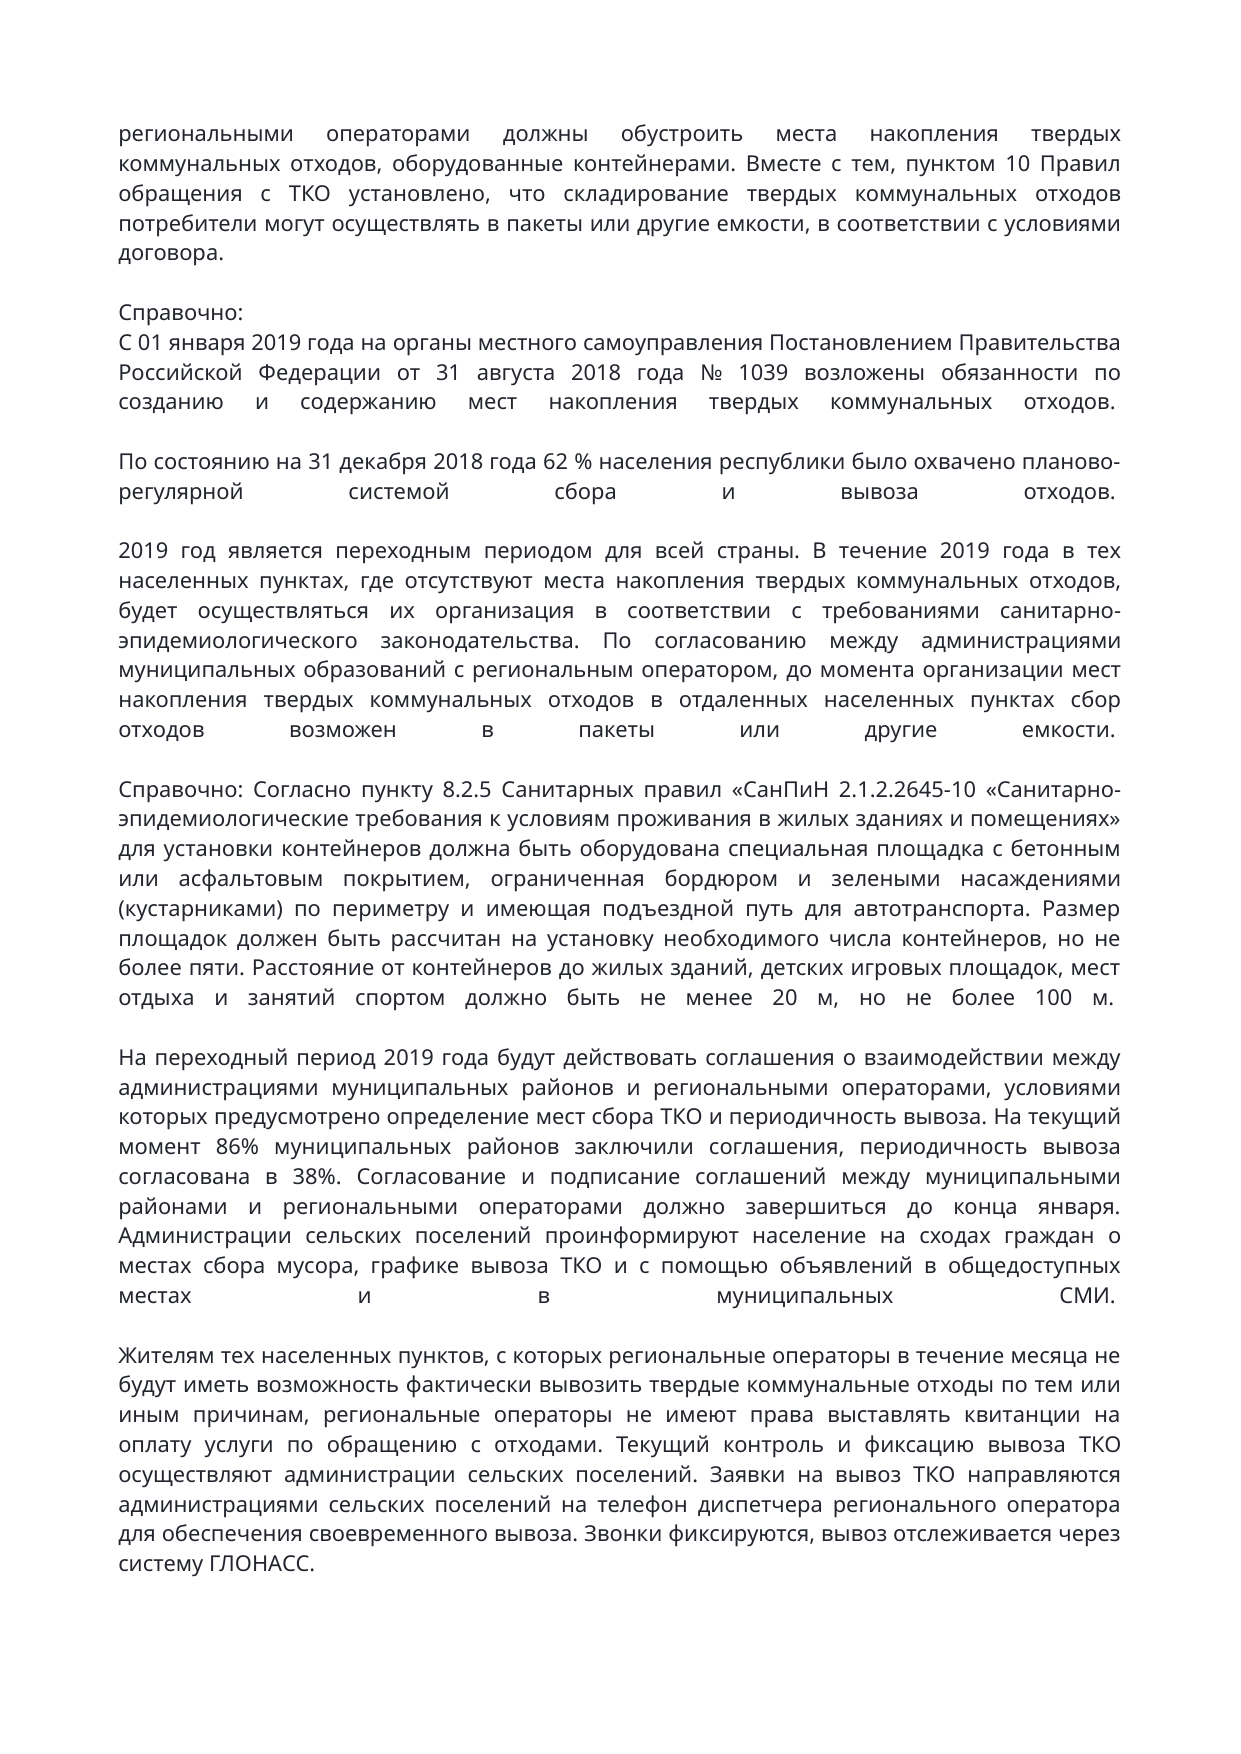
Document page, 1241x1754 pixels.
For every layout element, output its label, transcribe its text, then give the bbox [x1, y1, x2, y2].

text региональными операторами должны обустроить места накопления твердых коммунальных отходов, оборудованные контейнерами. Вместе с тем, пунктом 10 Правил обращения с ТКО установлено, что складирование твердых коммунальных отходов потребители могут осуществлять в пакеты или другие емкости, в соответствии с условиями договора. Справочно: С 01 января 2019 года на органы местного самоуправления Постановлением Правительства Российской Федерации от 31 августа 2018 года № 1039 возложены обязанности по созданию и содержанию мест накопления твердых коммунальных отходов. По состоянию на 31 декабря 2018 года 62 % населения республики было охвачено планово-регулярной системой сбора и вывоза отходов. 2019 год является переходным периодом для всей страны. В течение 2019 года в тех населенных пунктах, где отсутствуют места накопления твердых коммунальных отходов, будет осуществляться их организация в соответствии с требованиями санитарно-эпидемиологического законодательства. По согласованию между администрациями муниципальных образований с региональным оператором, до момента организации мест накопления твердых коммунальных отходов в отдаленных населенных пунктах сбор отходов возможен в пакеты или другие емкости. Справочно: Согласно пункту 8.2.5 Санитарных правил «СанПиН 2.1.2.2645-10 «Санитарно-эпидемиологические требования к условиям проживания в жилых зданиях и помещениях» для установки контейнеров должна быть оборудована специальная площадка с бетонным или асфальтовым покрытием, ограниченная бордюром и зелеными насаждениями (кустарниками) по периметру и имеющая подъездной путь для автотранспорта. Размер площадок должен быть рассчитан на установку необходимого числа контейнеров, но не более пяти. Расстояние от контейнеров до жилых зданий, детских игровых площадок, мест отдыха и занятий спортом должно быть не менее 20 м, но не более 100 м. На переходный период 2019 года будут действовать соглашения о взаимодействии между администрациями муниципальных районов и региональными операторами, условиями которых предусмотрено определение мест сбора ТКО и периодичность вывоза. На текущий момент 86% муниципальных районов заключили соглашения, периодичность вывоза согласована в 38%. Согласование и подписание соглашений между муниципальными районами и региональными операторами должно завершиться до конца января. Администрации сельских поселений проинформируют население на сходах граждан о местах сбора мусора, графике вывоза ТКО и с помощью объявлений в общедоступных местах и в муниципальных СМИ. Жителям тех населенных пунктов, с которых региональные операторы в течение месяца не будут иметь возможность фактически вывозить твердые коммунальные отходы по тем или иным причинам, региональные операторы не имеют права выставлять квитанции на оплату услуги по обращению с отходами. Текущий контроль и фиксацию вывоза ТКО осуществляют администрации сельских поселений. Заявки на вывоз ТКО направляются администрациями сельских поселений на телефон диспетчера регионального оператора для обеспечения своевременного вывоза. Звонки фиксируются, вывоз отслеживается через систему ГЛОНАСС. [118, 118, 1122, 1578]
